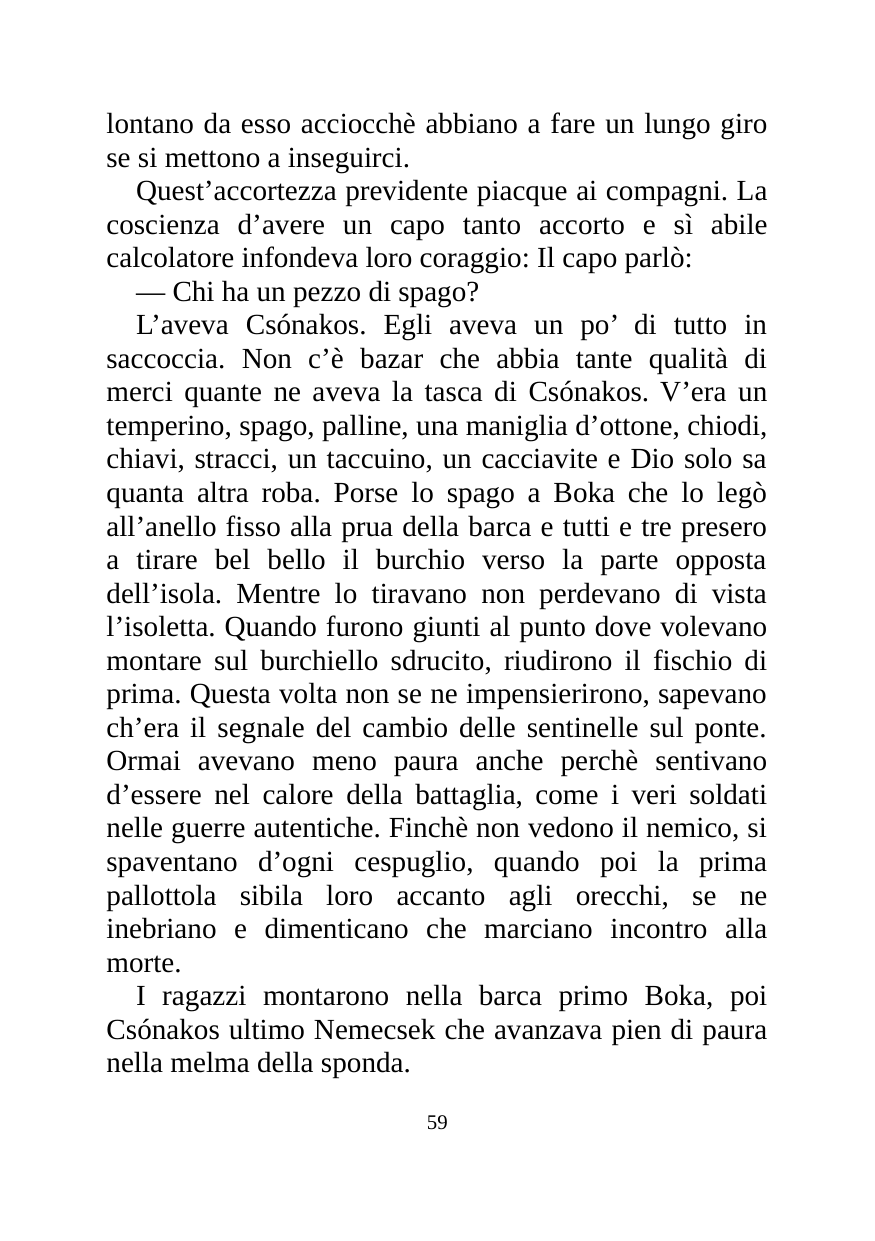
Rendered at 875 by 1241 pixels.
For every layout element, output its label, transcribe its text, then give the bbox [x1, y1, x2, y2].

text I ragazzi montarono nella barca primo Boka, poi Csónakos ultimo Nemecsek che avanzava pien di paura nella melma della sponda. [106, 978, 768, 1079]
text lontano da esso acciocchè abbiano a fare un lungo giro se si mettono a inseguirci. [106, 106, 768, 173]
text Quest’accortezza previdente piacque ai compagni. La coscienza d’avere un capo tanto accorto e sì abile calcolatore infondeva loro coraggio: Il capo parlò: [106, 173, 768, 274]
text L’aveva Csónakos. Egli aveva un po’ di tutto in saccoccia. Non c’è bazar che abbia tante qualità di merci quante ne aveva la tasca di Csónakos. V’era un temperino, spago, palline, una maniglia d’ottone, chiodi, chiavi, stracci, un taccuino, un cacciavite e Dio solo sa quanta altra roba. Porse lo spago a Boka che lo legò all’anello fisso alla prua della barca e tutti e tre presero a tirare bel bello il burchio verso la parte opposta dell’isola. Mentre lo tiravano non perdevano di vista l’isoletta. Quando furono giunti al punto dove volevano montare sul burchiello sdrucito, riudirono il fischio di prima. Questa volta non se ne impensierirono, sapevano ch’era il segnale del cambio delle sentinelle sul ponte. Ormai avevano meno paura anche perchè sentivano d’essere nel calore della battaglia, come i veri soldati nelle guerre autentiche. Finchè non vedono il nemico, si spaventano d’ogni cespuglio, quando poi la prima pallottola sibila loro accanto agli orecchi, se ne inebriano e dimenticano che marciano incontro alla morte. [106, 307, 768, 978]
text — Chi ha un pezzo di spago? [106, 274, 768, 307]
